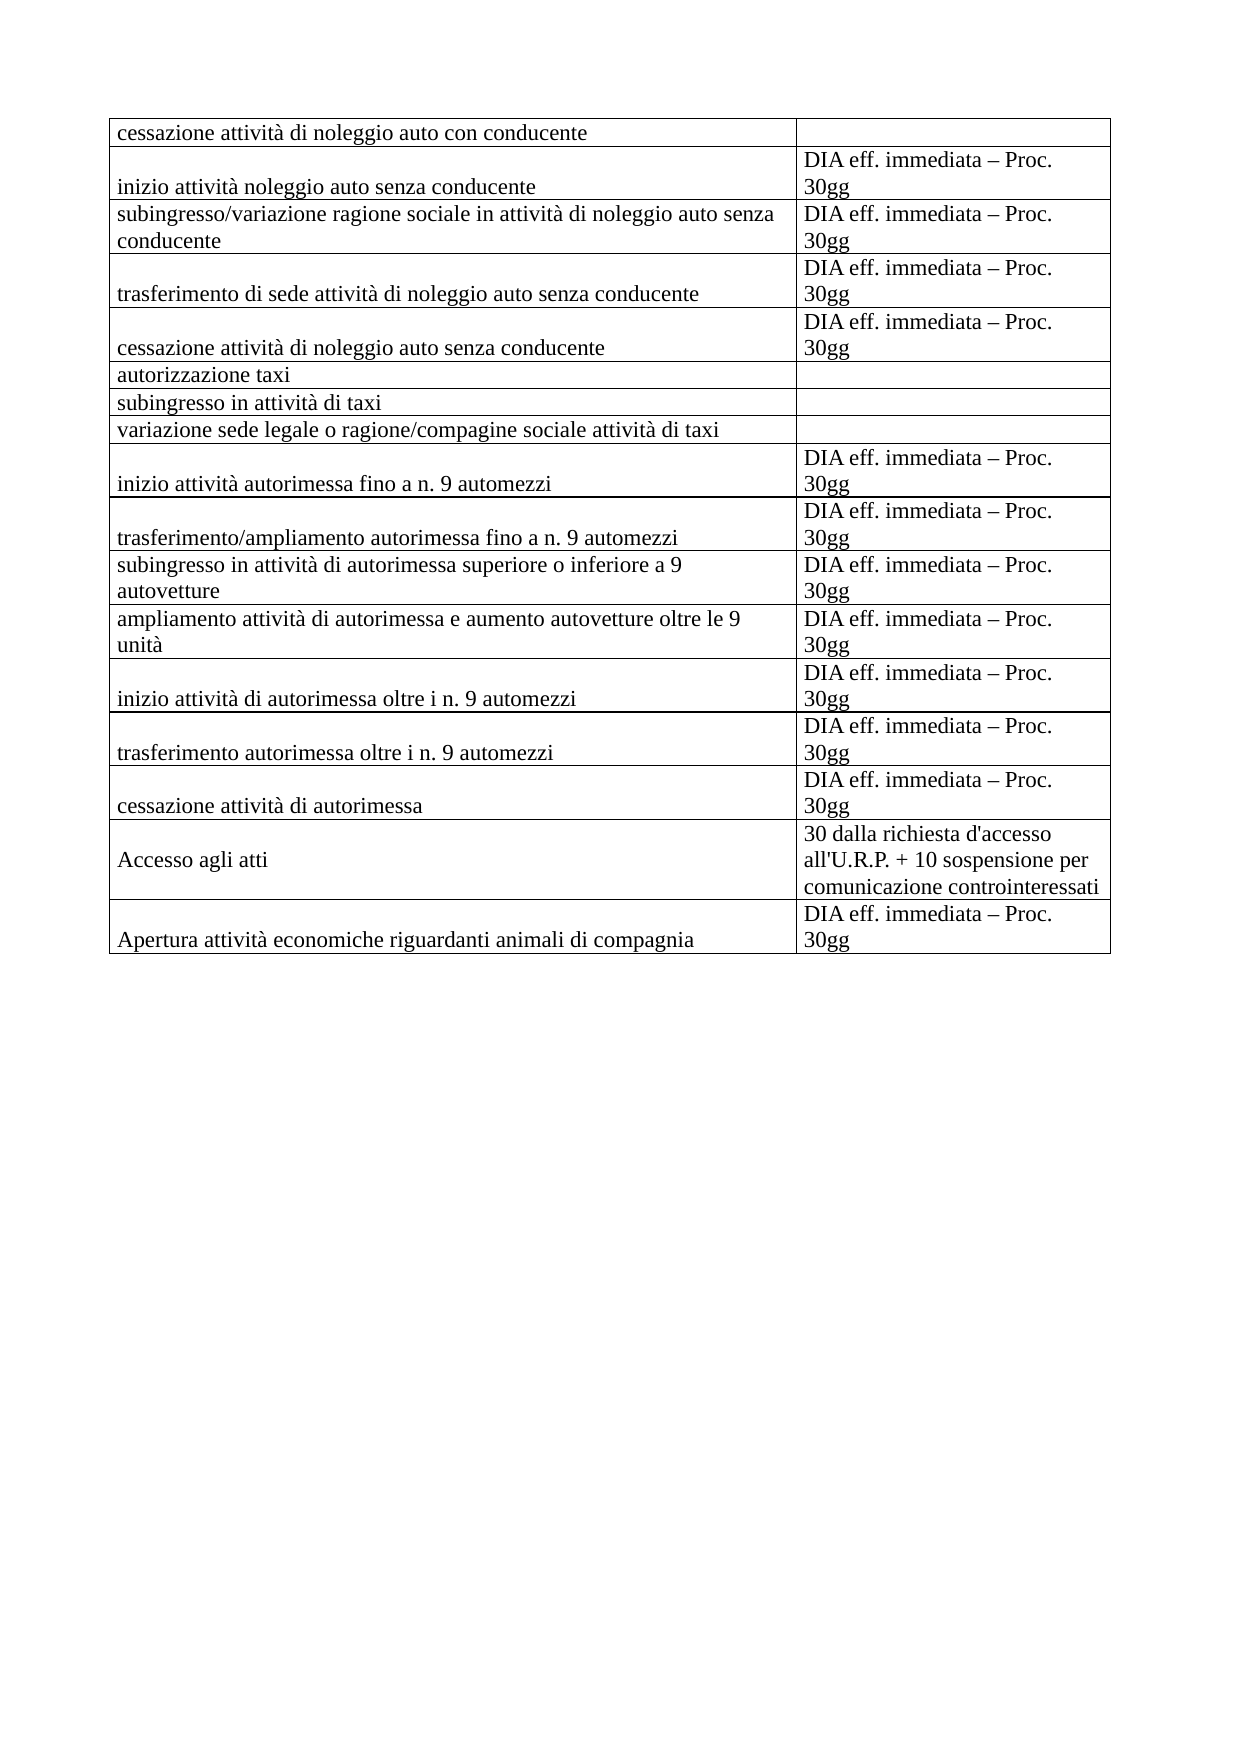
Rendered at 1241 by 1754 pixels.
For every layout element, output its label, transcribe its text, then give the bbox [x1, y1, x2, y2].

table_cell trasferimento/ampliamento autorimessa fino a n. 9 automezzi [110, 498, 796, 550]
table_cell [797, 389, 1110, 415]
table_cell DIA eff. immediata – Proc. 30gg [797, 605, 1110, 658]
table_cell DIA eff. immediata – Proc. 30gg [797, 147, 1110, 199]
table_cell DIA eff. immediata – Proc. 30gg [797, 308, 1110, 361]
table_cell inizio attività noleggio auto senza conducente [110, 147, 796, 199]
table_cell trasferimento autorimessa oltre i n. 9 automezzi [110, 713, 796, 765]
table_cell inizio attività di autorimessa oltre i n. 9 automezzi [110, 659, 796, 711]
table_cell subingresso in attività di autorimessa superiore o inferiore a 9 autovetture [110, 551, 796, 604]
table_cell inizio attività autorimessa fino a n. 9 automezzi [110, 444, 796, 496]
table_cell trasferimento di sede attività di noleggio auto senza conducente [110, 254, 796, 307]
table_cell variazione sede legale o ragione/compagine sociale attività di taxi [110, 416, 796, 443]
table_cell DIA eff. immediata – Proc. 30gg [797, 498, 1110, 550]
table_cell DIA eff. immediata – Proc. 30gg [797, 551, 1110, 604]
table_cell DIA eff. immediata – Proc. 30gg [797, 900, 1110, 953]
table_cell DIA eff. immediata – Proc. 30gg [797, 444, 1110, 496]
table_cell ampliamento attività di autorimessa e aumento autovetture oltre le 9 unità [110, 605, 796, 658]
table_cell DIA eff. immediata – Proc. 30gg [797, 766, 1110, 819]
table_cell DIA eff. immediata – Proc. 30gg [797, 713, 1110, 765]
table_cell cessazione attività di autorimessa [110, 766, 796, 819]
table_cell cessazione attività di noleggio auto con conducente [110, 119, 796, 146]
table_cell subingresso in attività di taxi [110, 389, 796, 415]
table_cell [797, 416, 1110, 443]
table_cell 30 dalla richiesta d'accesso all'U.R.P. + 10 sospensione per comunicazione controinteressati [797, 820, 1110, 899]
table_cell autorizzazione taxi [110, 362, 796, 388]
table_cell DIA eff. immediata – Proc. 30gg [797, 254, 1110, 307]
table_cell [797, 119, 1110, 146]
table_cell DIA eff. immediata – Proc. 30gg [797, 200, 1110, 253]
table_cell Accesso agli atti [110, 820, 796, 899]
table_cell Apertura attività economiche riguardanti animali di compagnia [110, 900, 796, 953]
table_cell DIA eff. immediata – Proc. 30gg [797, 659, 1110, 711]
table_cell [797, 362, 1110, 388]
table_cell subingresso/variazione ragione sociale in attività di noleggio auto senza conducente [110, 200, 796, 253]
table_cell cessazione attività di noleggio auto senza conducente [110, 308, 796, 361]
